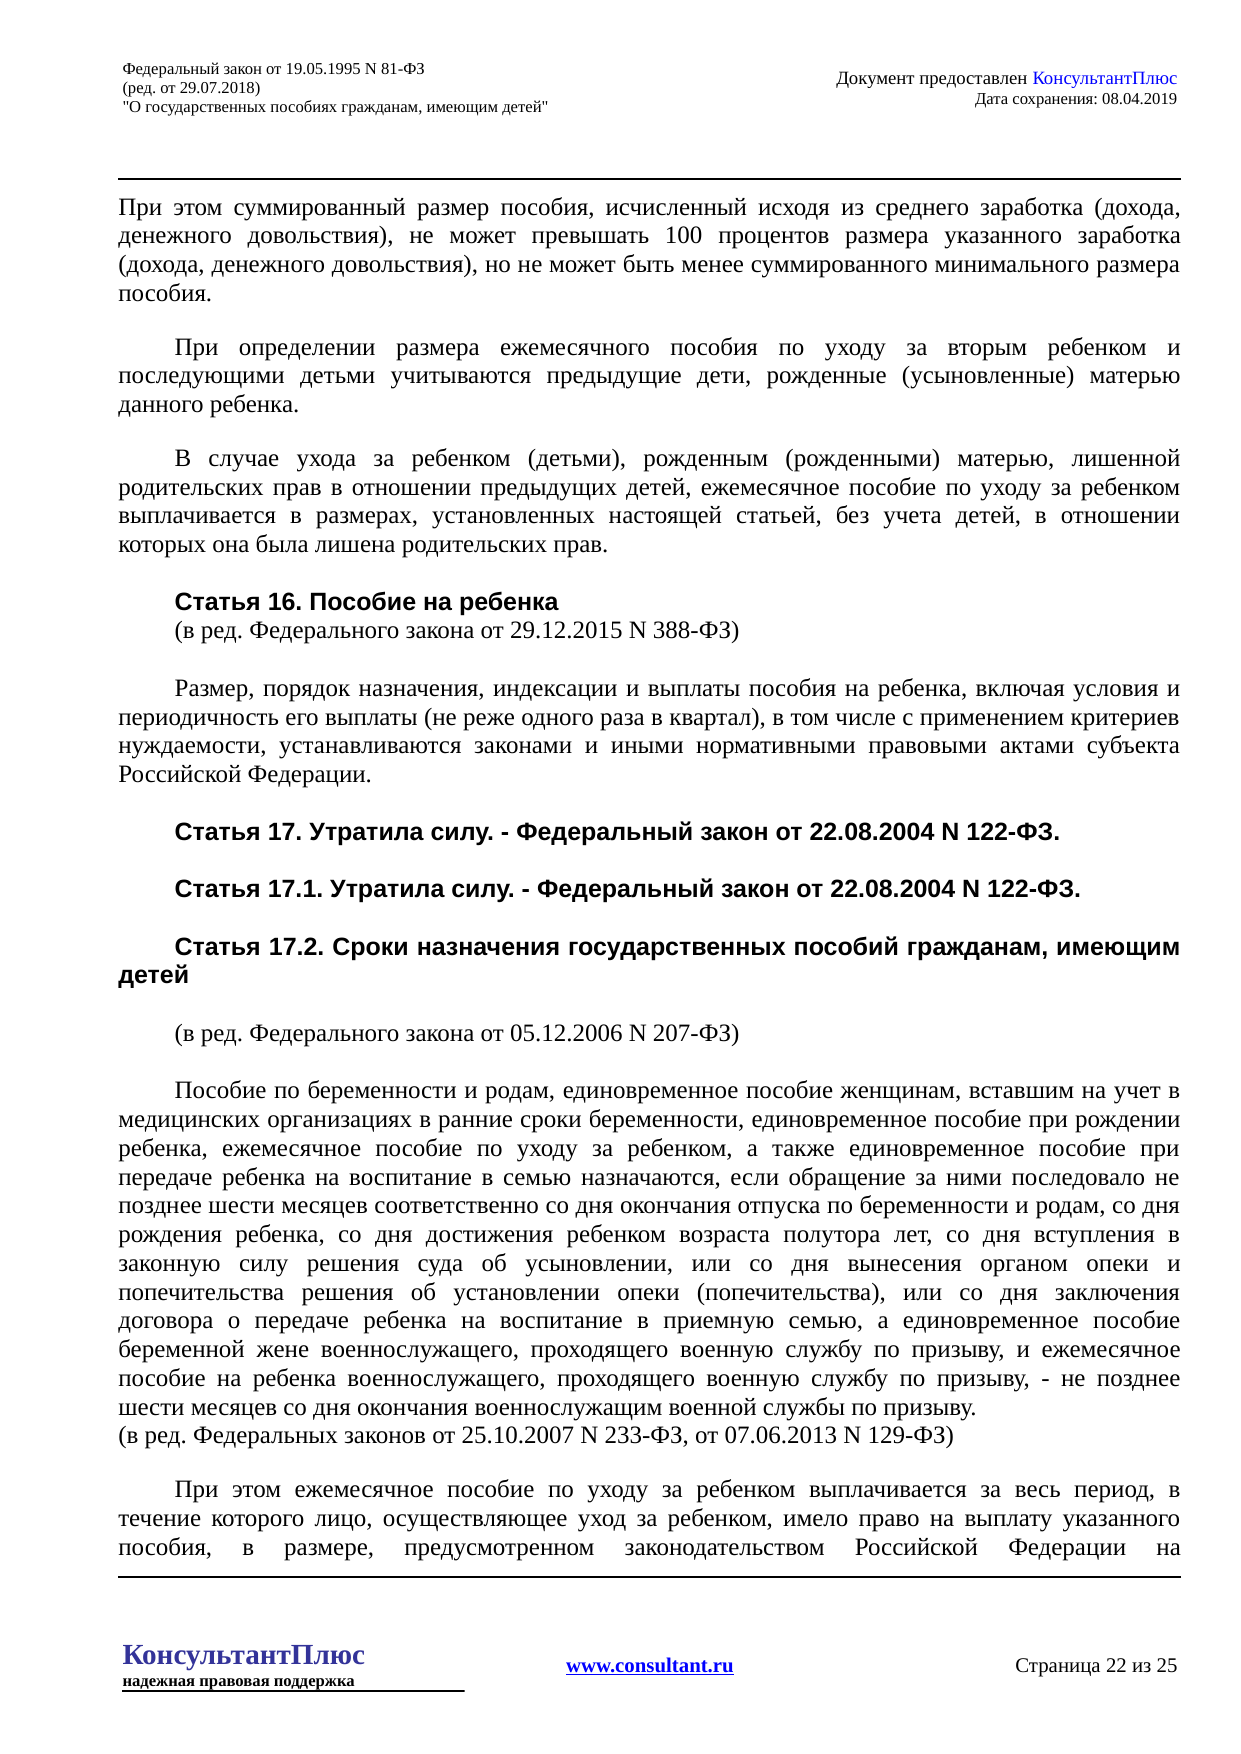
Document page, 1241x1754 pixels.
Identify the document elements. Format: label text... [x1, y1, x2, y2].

title Статья 16. Пособие на ребенка [118, 587, 1181, 616]
text (в ред. Федерального закона от 05.12.2006 N 207-ФЗ) [118, 1018, 1181, 1047]
text (в ред. Федеральных законов от 25.10.2007 N 233-ФЗ, от 07.06.2013 N 129-ФЗ) [118, 1421, 1181, 1449]
text Размер, порядок назначения, индексации и выплаты пособия на ребенка, включая условия и периодичность его выплаты (не реже одного раза в квартал), в том числе с применением критериев нуждаемости, устанавливаются законами и иными нормативными правовыми актами субъекта Российской Федерации. [118, 673, 1181, 788]
text При этом суммированный размер пособия, исчисленный исходя из среднего заработка (дохода, денежного довольствия), не может превышать 100 процентов размера указанного заработка (дохода, денежного довольствия), но не может быть менее суммированного минимального размера пособия. [118, 192, 1181, 307]
text При этом ежемесячное пособие по уходу за ребенком выплачивается за весь период, в течение которого лицо, осуществляющее уход за ребенком, имело право на выплату указанного пособия, в размере, предусмотренном законодательством Российской Федерации на [118, 1474, 1181, 1561]
text (в ред. Федерального закона от 29.12.2015 N 388-ФЗ) [118, 616, 1181, 644]
title Статья 17.2. Сроки назначения государственных пособий гражданам, имеющим детей [118, 932, 1181, 989]
title Статья 17.1. Утратила силу. - Федеральный закон от 22.08.2004 N 122-ФЗ. [118, 874, 1181, 903]
text Пособие по беременности и родам, единовременное пособие женщинам, вставшим на учет в медицинских организациях в ранние сроки беременности, единовременное пособие при рождении ребенка, ежемесячное пособие по уходу за ребенком, а также единовременное пособие при передаче ребенка на воспитание в семью назначаются, если обращение за ними последовало не позднее шести месяцев соответственно со дня окончания отпуска по беременности и родам, со дня рождения ребенка, со дня достижения ребенком возраста полутора лет, со дня вступления в законную силу решения суда об усыновлении, или со дня вынесения органом опеки и попечительства решения об установлении опеки (попечительства), или со дня заключения договора о передаче ребенка на воспитание в приемную семью, а единовременное пособие беременной жене военнослужащего, проходящего военную службу по призыву, и ежемесячное пособие на ребенка военнослужащего, проходящего военную службу по призыву, - не позднее шести месяцев со дня окончания военнослужащим военной службы по призыву. [118, 1076, 1181, 1421]
text В случае ухода за ребенком (детьми), рожденным (рожденными) матерью, лишенной родительских прав в отношении предыдущих детей, ежемесячное пособие по уходу за ребенком выплачивается в размерах, установленных настоящей статьей, без учета детей, в отношении которых она была лишена родительских прав. [118, 443, 1181, 558]
title Статья 17. Утратила силу. - Федеральный закон от 22.08.2004 N 122-ФЗ. [118, 817, 1181, 846]
text При определении размера ежемесячного пособия по уходу за вторым ребенком и последующими детьми учитываются предыдущие дети, рожденные (усыновленные) матерью данного ребенка. [118, 332, 1181, 418]
